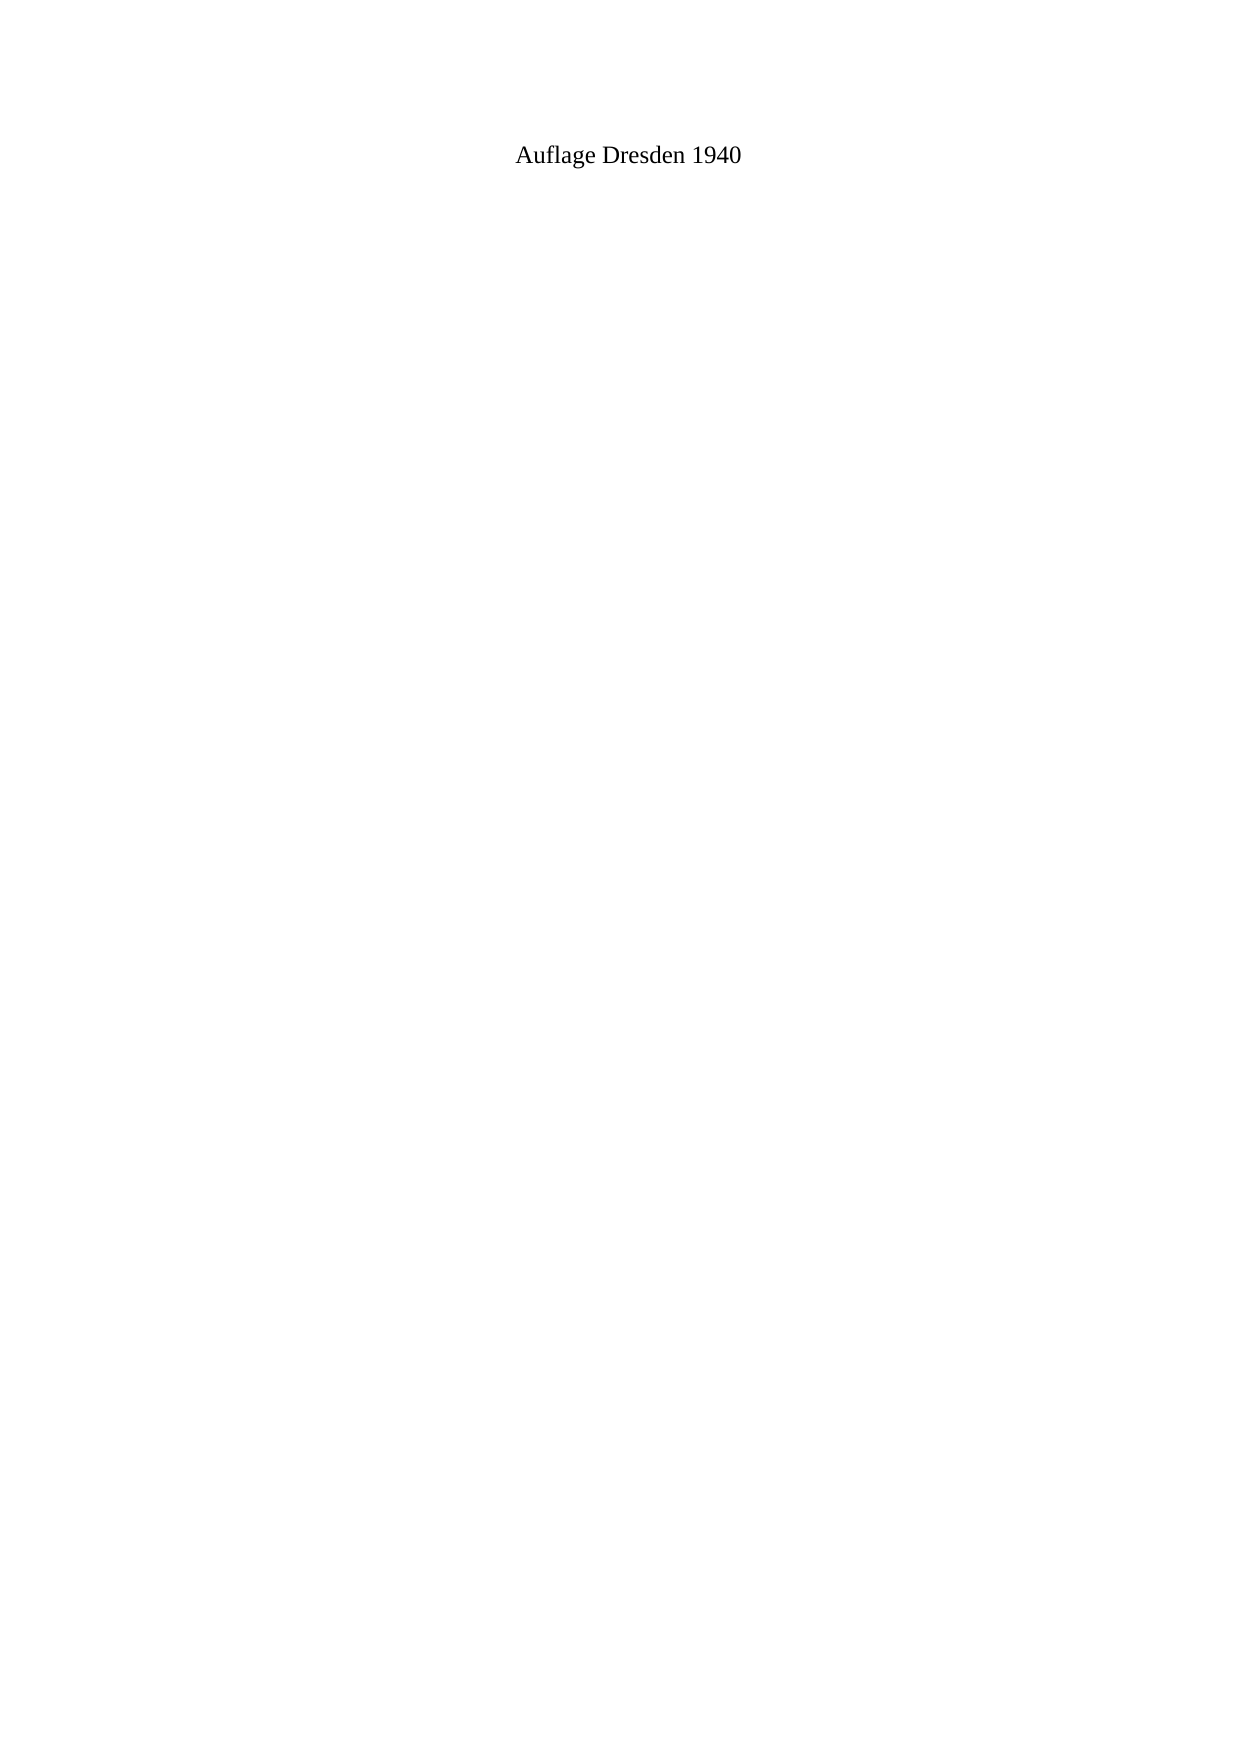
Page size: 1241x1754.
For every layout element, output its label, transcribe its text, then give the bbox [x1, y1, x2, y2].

text Auflage Dresden 1940 [146, 140, 1077, 169]
